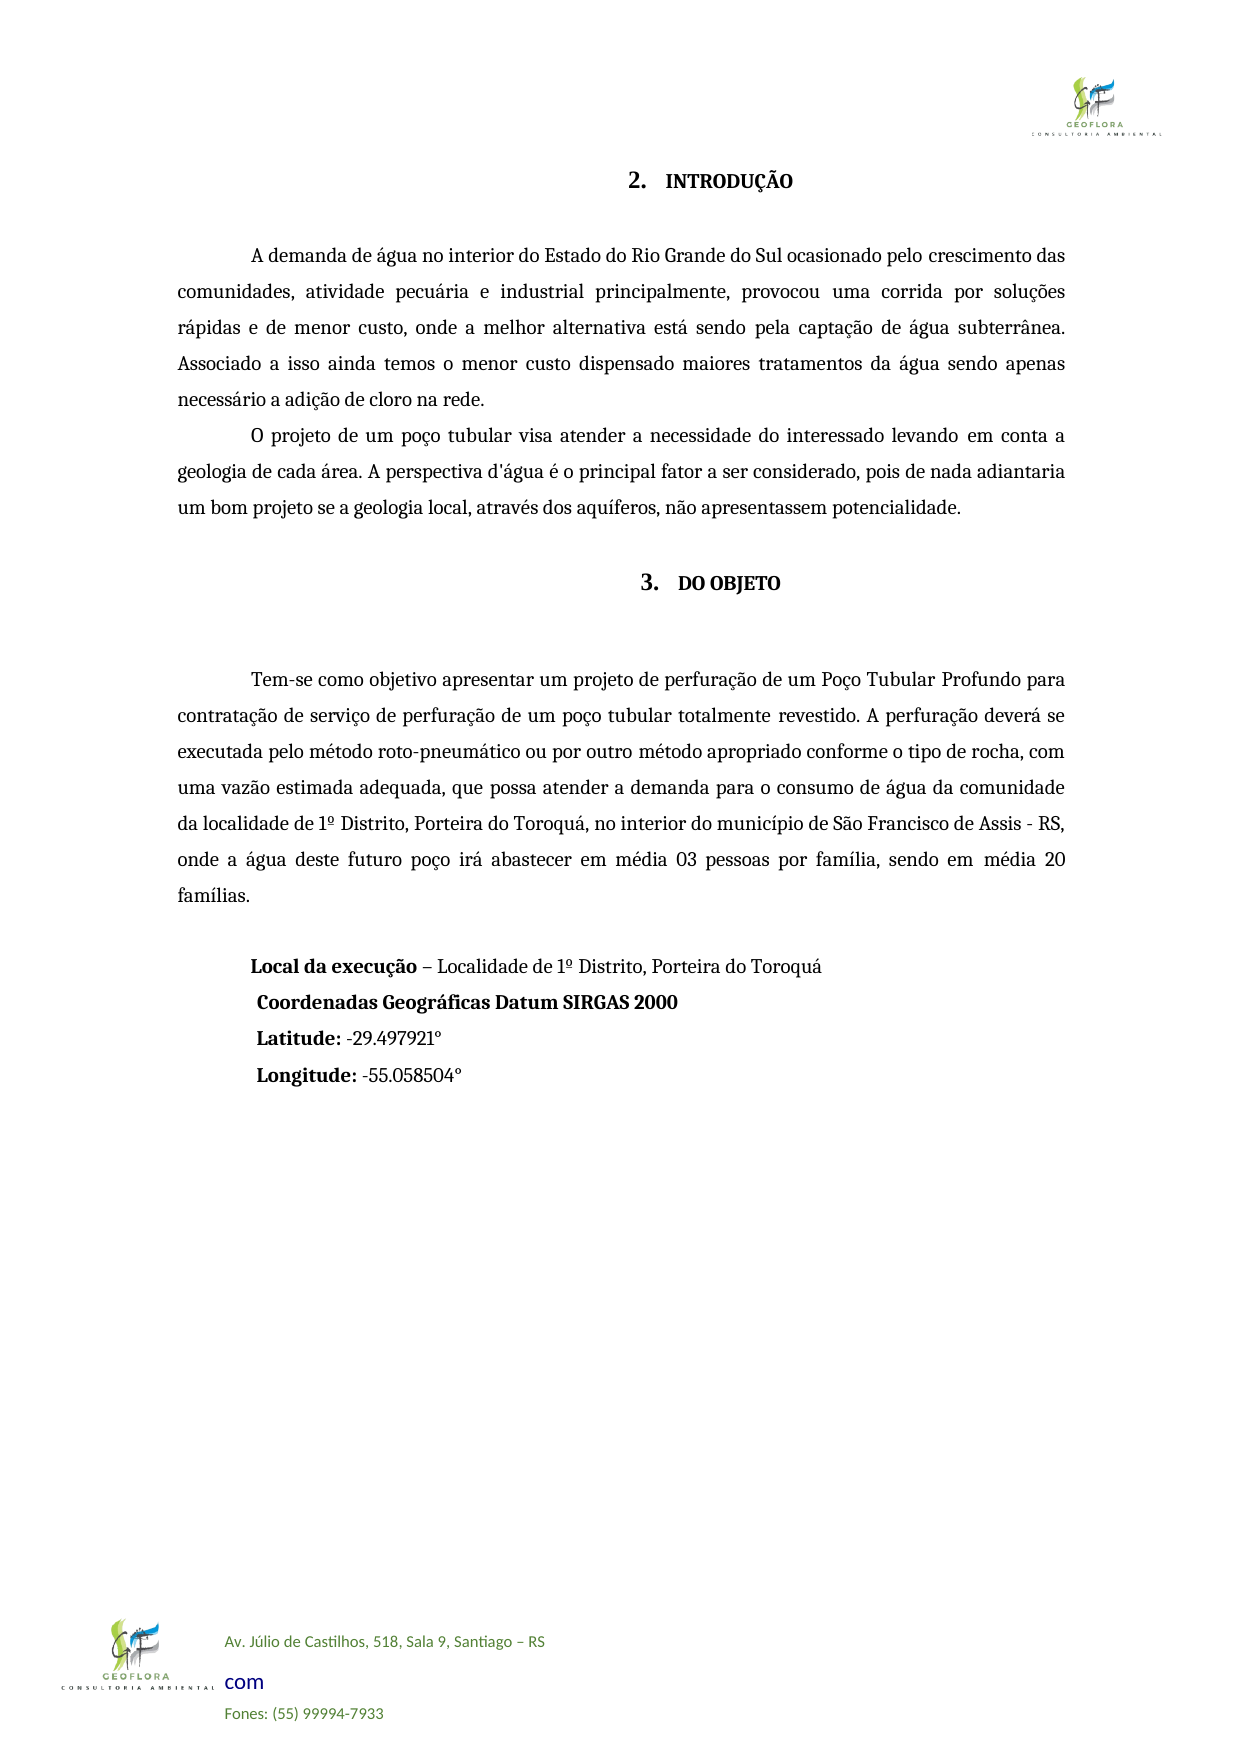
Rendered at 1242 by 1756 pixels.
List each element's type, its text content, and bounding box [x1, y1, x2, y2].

subtitle Coordenadas Geográficas Datum SIRGAS 2000 [215, 991, 728, 1015]
text Longitude: -55.058504° [250, 1063, 1206, 1087]
list DO OBJETO [215, 567, 1206, 596]
text Tem-se como objetivo apresentar um projeto de perfuração de um Poço Tubular Profundo para contratação de serviço de perfuração de um poço tubular totalmente revestido. A perfuração deverá se executada pelo método roto-pneumático ou por outro método apropriado conforme o tipo de rocha, com uma vazão estimada adequada, que possa atender a demanda para o consumo de água da comunidade da localidade de 1º Distrito, Porteira do Toroquá, no interior do município de São Francisco de Assis - RS, onde a água deste futuro poço irá abastecer em média 03 pessoas por família, sendo em média 20 famílias. [177, 668, 1065, 907]
list INTRODUÇÃO [215, 165, 1206, 194]
text Local da execução – Localidade de 1º Distrito, Porteira do Toroquá [250, 955, 1206, 979]
subtitle Latitude: -29.497921° [250, 1027, 728, 1051]
text O projeto de um poço tubular visa atender a necessidade do interessado levando em conta a geologia de cada área. A perspectiva d'água é o principal fator a ser considerado, pois de nada adiantaria um bom projeto se a geologia local, através dos aquíferos, não apresentassem potencialidade. [177, 424, 1065, 519]
text A demanda de água no interior do Estado do Rio Grande do Sul ocasionado pelo crescimento das comunidades, atividade pecuária e industrial principalmente, provocou uma corrida por soluções rápidas e de menor custo, onde a melhor alternativa está sendo pela captação de água subterrânea. Associado a isso ainda temos o menor custo dispensado maiores tratamentos da água sendo apenas necessário a adição de cloro na rede. [177, 244, 1065, 412]
